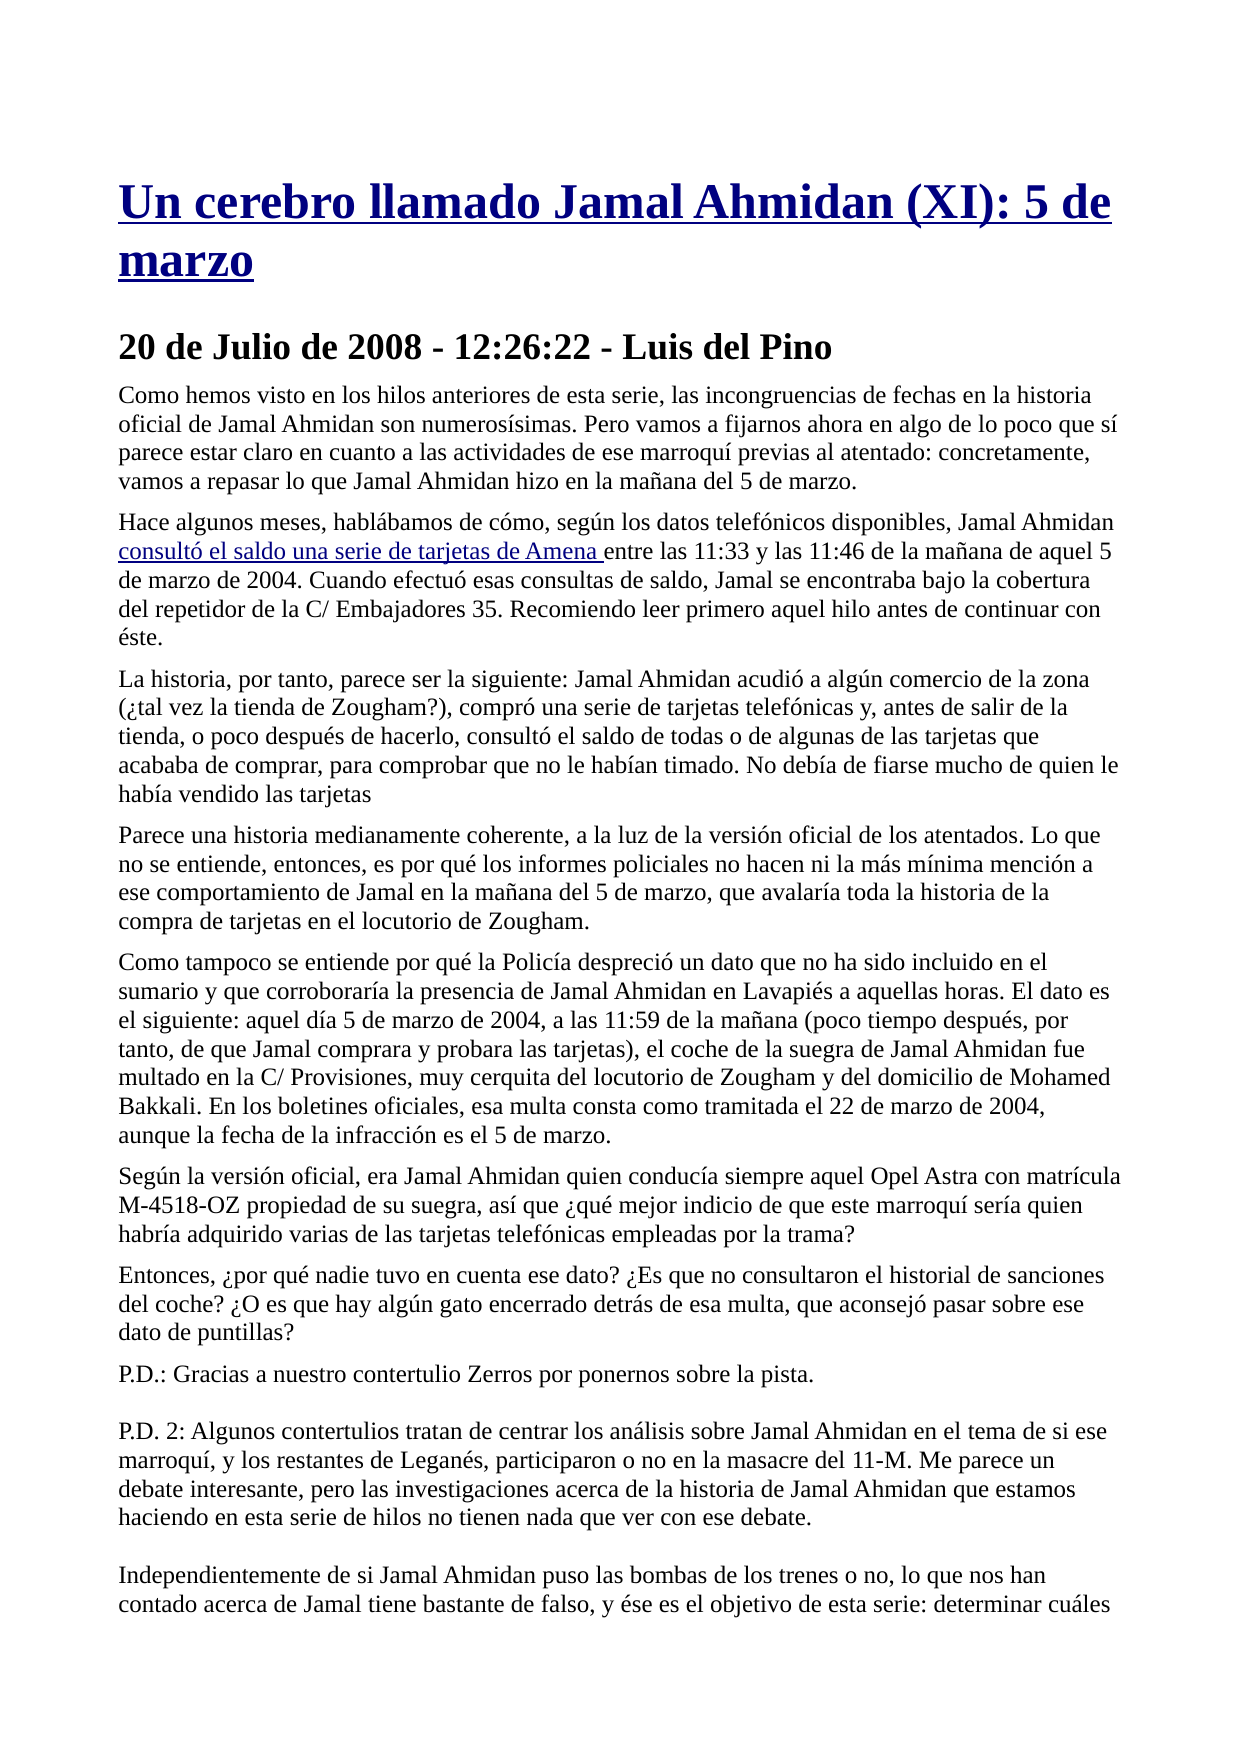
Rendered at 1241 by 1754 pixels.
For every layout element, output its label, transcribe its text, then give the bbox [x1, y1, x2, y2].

text Hace algunos meses, hablábamos de cómo, según los datos telefónicos disponibles, Jamal Ahmidan consultó el saldo una serie de tarjetas de Amena entre las 11:33 y las 11:46 de la mañana de aquel 5 de marzo de 2004. Cuando efectuó esas consultas de saldo, Jamal se encontraba bajo la cobertura del repetidor de la C/ Embajadores 35. Recomiendo leer primero aquel hilo antes de continuar con éste. [118, 507, 1122, 651]
subtitle Un cerebro llamado Jamal Ahmidan (XI): 5 de marzo [118, 172, 1122, 287]
text Como tampoco se entiende por qué la Policía despreció un dato que no ha sido incluido en el sumario y que corroboraría la presencia de Jamal Ahmidan en Lavapiés a aquellas horas. El dato es el siguiente: aquel día 5 de marzo de 2004, a las 11:59 de la mañana (poco tiempo después, por tanto, de que Jamal comprara y probara las tarjetas), el coche de la suegra de Jamal Ahmidan fue multado en la C/ Provisiones, muy cerquita del locutorio de Zougham y del domicilio de Mohamed Bakkali. En los boletines oficiales, esa multa consta como tramitada el 22 de marzo de 2004, aunque la fecha de la infracción es el 5 de marzo. [118, 947, 1122, 1149]
subtitle 20 de Julio de 2008 - 12:26:22 - Luis del Pino [118, 324, 1122, 367]
text P.D.: Gracias a nuestro contertulio Zerros por ponernos sobre la pista. P.D. 2: Algunos contertulios tratan de centrar los análisis sobre Jamal Ahmidan en el tema de si ese marroquí, y los restantes de Leganés, participaron o no en la masacre del 11-M. Me parece un debate interesante, pero las investigaciones acerca de la historia de Jamal Ahmidan que estamos haciendo en esta serie de hilos no tienen nada que ver con ese debate. Independientemente de si Jamal Ahmidan puso las bombas de los trenes o no, lo que nos han contado acerca de Jamal tiene bastante de falso, y ése es el objetivo de esta serie: determinar cuáles [118, 1359, 1122, 1617]
text Parece una historia medianamente coherente, a la luz de la versión oficial de los atentados. Lo que no se entiende, entonces, es por qué los informes policiales no hacen ni la más mínima mención a ese comportamiento de Jamal en la mañana del 5 de marzo, que avalaría toda la historia de la compra de tarjetas en el locutorio de Zougham. [118, 820, 1122, 935]
text Como hemos visto en los hilos anteriores de esta serie, las incongruencias de fechas en la historia oficial de Jamal Ahmidan son numerosísimas. Pero vamos a fijarnos ahora en algo de lo poco que sí parece estar claro en cuanto a las actividades de ese marroquí previas al atentado: concretamente, vamos a repasar lo que Jamal Ahmidan hizo en la mañana del 5 de marzo. [118, 380, 1122, 495]
text La historia, por tanto, parece ser la siguiente: Jamal Ahmidan acudió a algún comercio de la zona (¿tal vez la tienda de Zougham?), compró una serie de tarjetas telefónicas y, antes de salir de la tienda, o poco después de hacerlo, consultó el saldo de todas o de algunas de las tarjetas que acababa de comprar, para comprobar que no le habían timado. No debía de fiarse mucho de quien le había vendido las tarjetas [118, 664, 1122, 807]
text Entonces, ¿por qué nadie tuvo en cuenta ese dato? ¿Es que no consultaron el historial de sanciones del coche? ¿O es que hay algún gato encerrado detrás de esa multa, que aconsejó pasar sobre ese dato de puntillas? [118, 1260, 1122, 1346]
text Según la versión oficial, era Jamal Ahmidan quien conducía siempre aquel Opel Astra con matrícula M-4518-OZ propiedad de su suegra, así que ¿qué mejor indicio de que este marroquí sería quien habría adquirido varias de las tarjetas telefónicas empleadas por la trama? [118, 1161, 1122, 1247]
